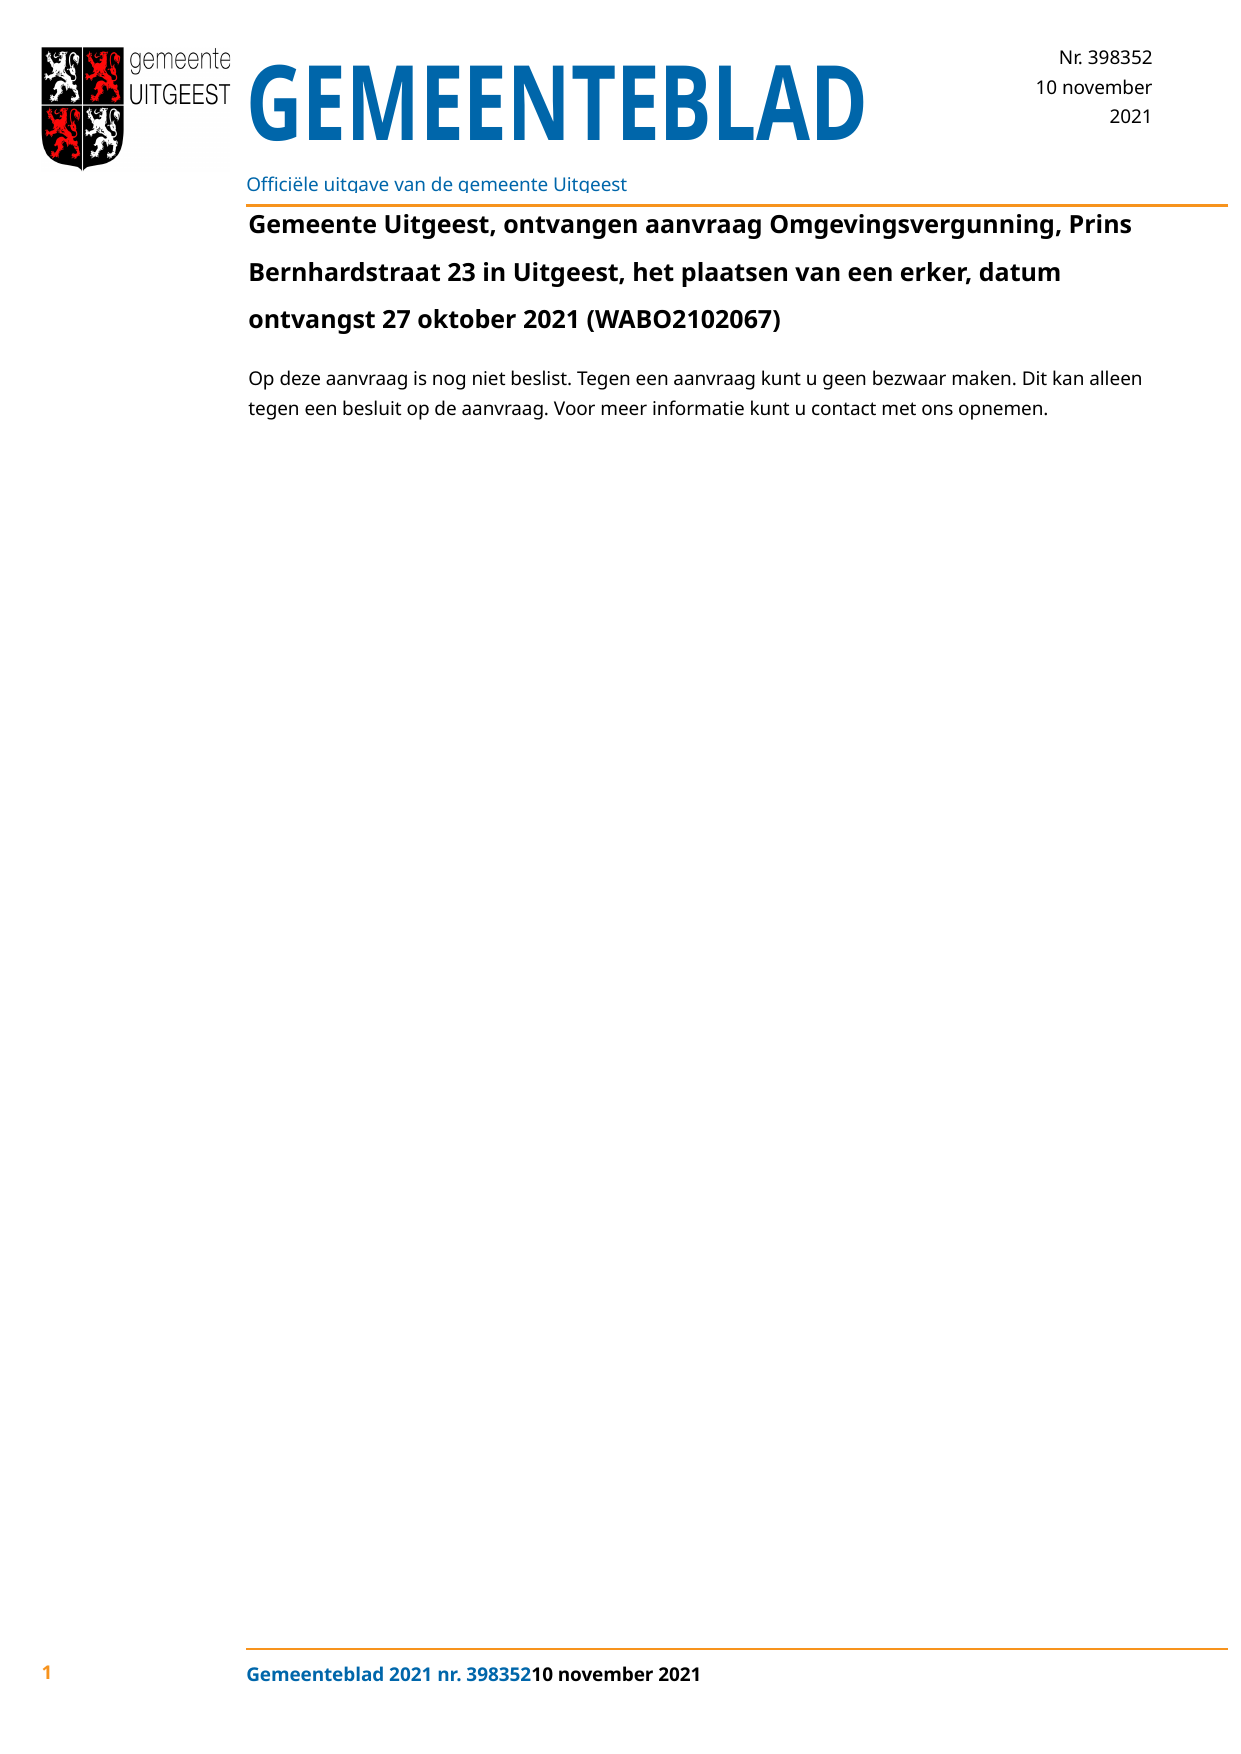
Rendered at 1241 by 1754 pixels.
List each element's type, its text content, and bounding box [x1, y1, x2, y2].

picture [41, 47, 231, 172]
text Op deze aanvraag is nog niet beslist. Tegen een aanvraag kunt u geen bezwaar maken. Dit kan alleen tegen een besluit op de aanvraag. Voor meer informatie kunt u contact met ons opnemen. [248, 366, 1152, 421]
text Gemeente Uitgeest, ontvangen aanvraag Omgevingsvergunning, Prins Bernhardstraat 23 in Uitgeest, het plaatsen van een erker, datum ontvangst 27 oktober 2021 (WABO2102067) [248, 207, 1152, 336]
